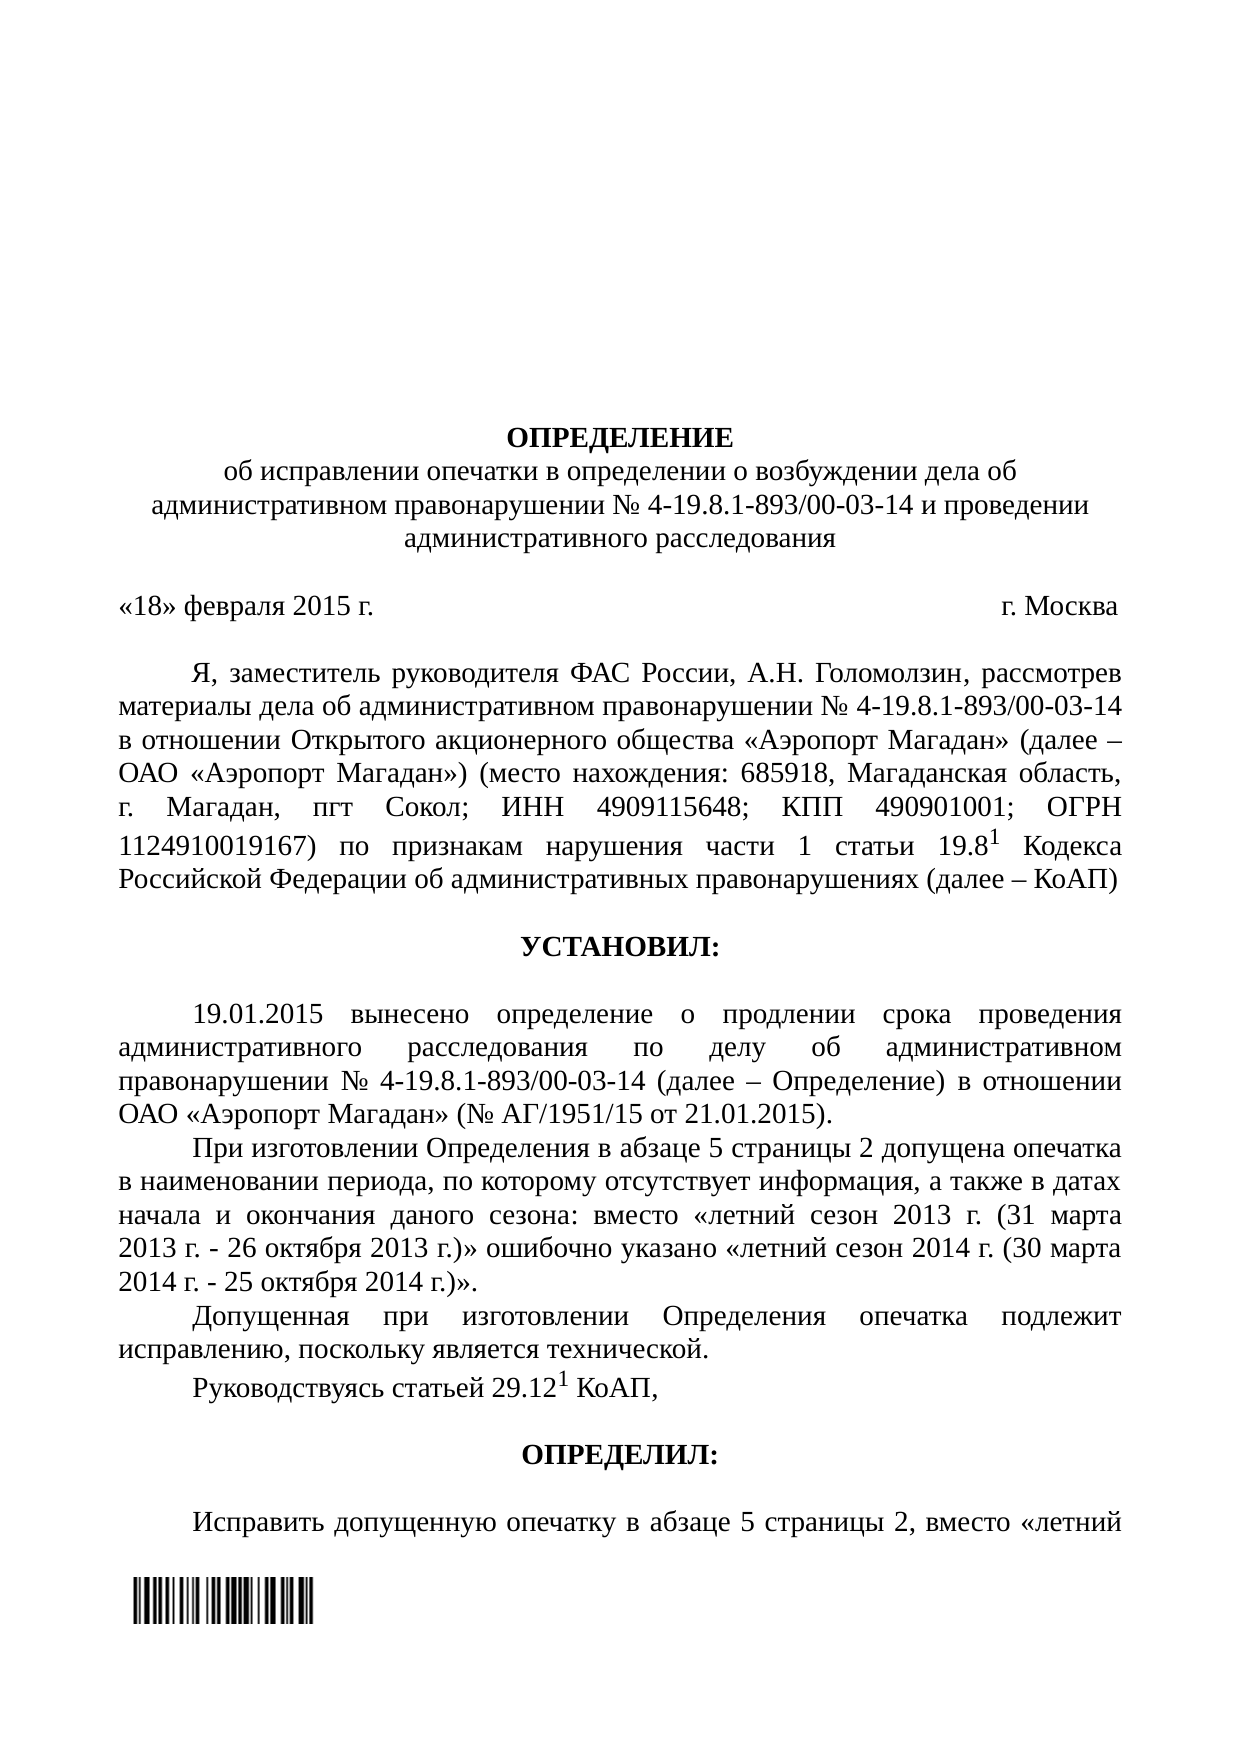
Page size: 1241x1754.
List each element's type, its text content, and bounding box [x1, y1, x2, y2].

text Допущенная при изготовлении Определения опечатка подлежит исправлению, поскольку является технической. [118, 1298, 1122, 1365]
subtitle Я, заместитель руководителя ФАС России, А.Н. Голомолзин, рассмотрев материалы дела об административном правонарушении № 4-19.8.1-893/00-03-14 в отношении Открытого акционерного общества «Аэропорт Магадан» (далее – ОАО «Аэропорт Магадан») (место нахождения: 685918, Магаданская область, г. Магадан, пгт Сокол; ИНН 4909115648; КПП 490901001; ОГРН 1124910019167) по признакам нарушения части 1 статьи 19.81 Кодекса Российской Федерации об административных правонарушениях (далее – КоАП) [118, 655, 1122, 895]
text При изготовлении Определения в абзаце 5 страницы 2 допущена опечатка в наименовании периода, по которому отсутствует информация, а также в датах начала и окончания даного сезона: вместо «летний сезон 2013 г. (31 марта 2013 г. - 26 октября 2013 г.)» ошибочно указано «летний сезон 2014 г. (30 марта 2014 г. - 25 октября 2014 г.)». [118, 1130, 1122, 1298]
text Руководствуясь статьей 29.121 КоАП, [118, 1365, 1122, 1404]
subtitle ОПРЕДЕЛЕНИЕ [118, 420, 1122, 453]
text ОПРЕДЕЛИЛ: [118, 1437, 1122, 1471]
text 19.01.2015 вынесено определение о продлении срока проведения административного расследования по делу об административном правонарушении № 4-19.8.1-893/00-03-14 (далее – Определение) в отношении ОАО «Аэропорт Магадан» (№ АГ/1951/15 от 21.01.2015). [118, 996, 1122, 1130]
text УСТАНОВИЛ: [118, 929, 1122, 962]
text об исправлении опечатки в определении о возбуждении дела об административном правонарушении № 4-19.8.1-893/00-03-14 и проведении административного расследования [118, 453, 1122, 554]
text Исправить допущенную опечатку в абзаце 5 страницы 2, вместо «летний [118, 1504, 1122, 1538]
text «18» февраля 2015 г. г. Москва [118, 588, 1122, 621]
picture [118, 1577, 331, 1624]
